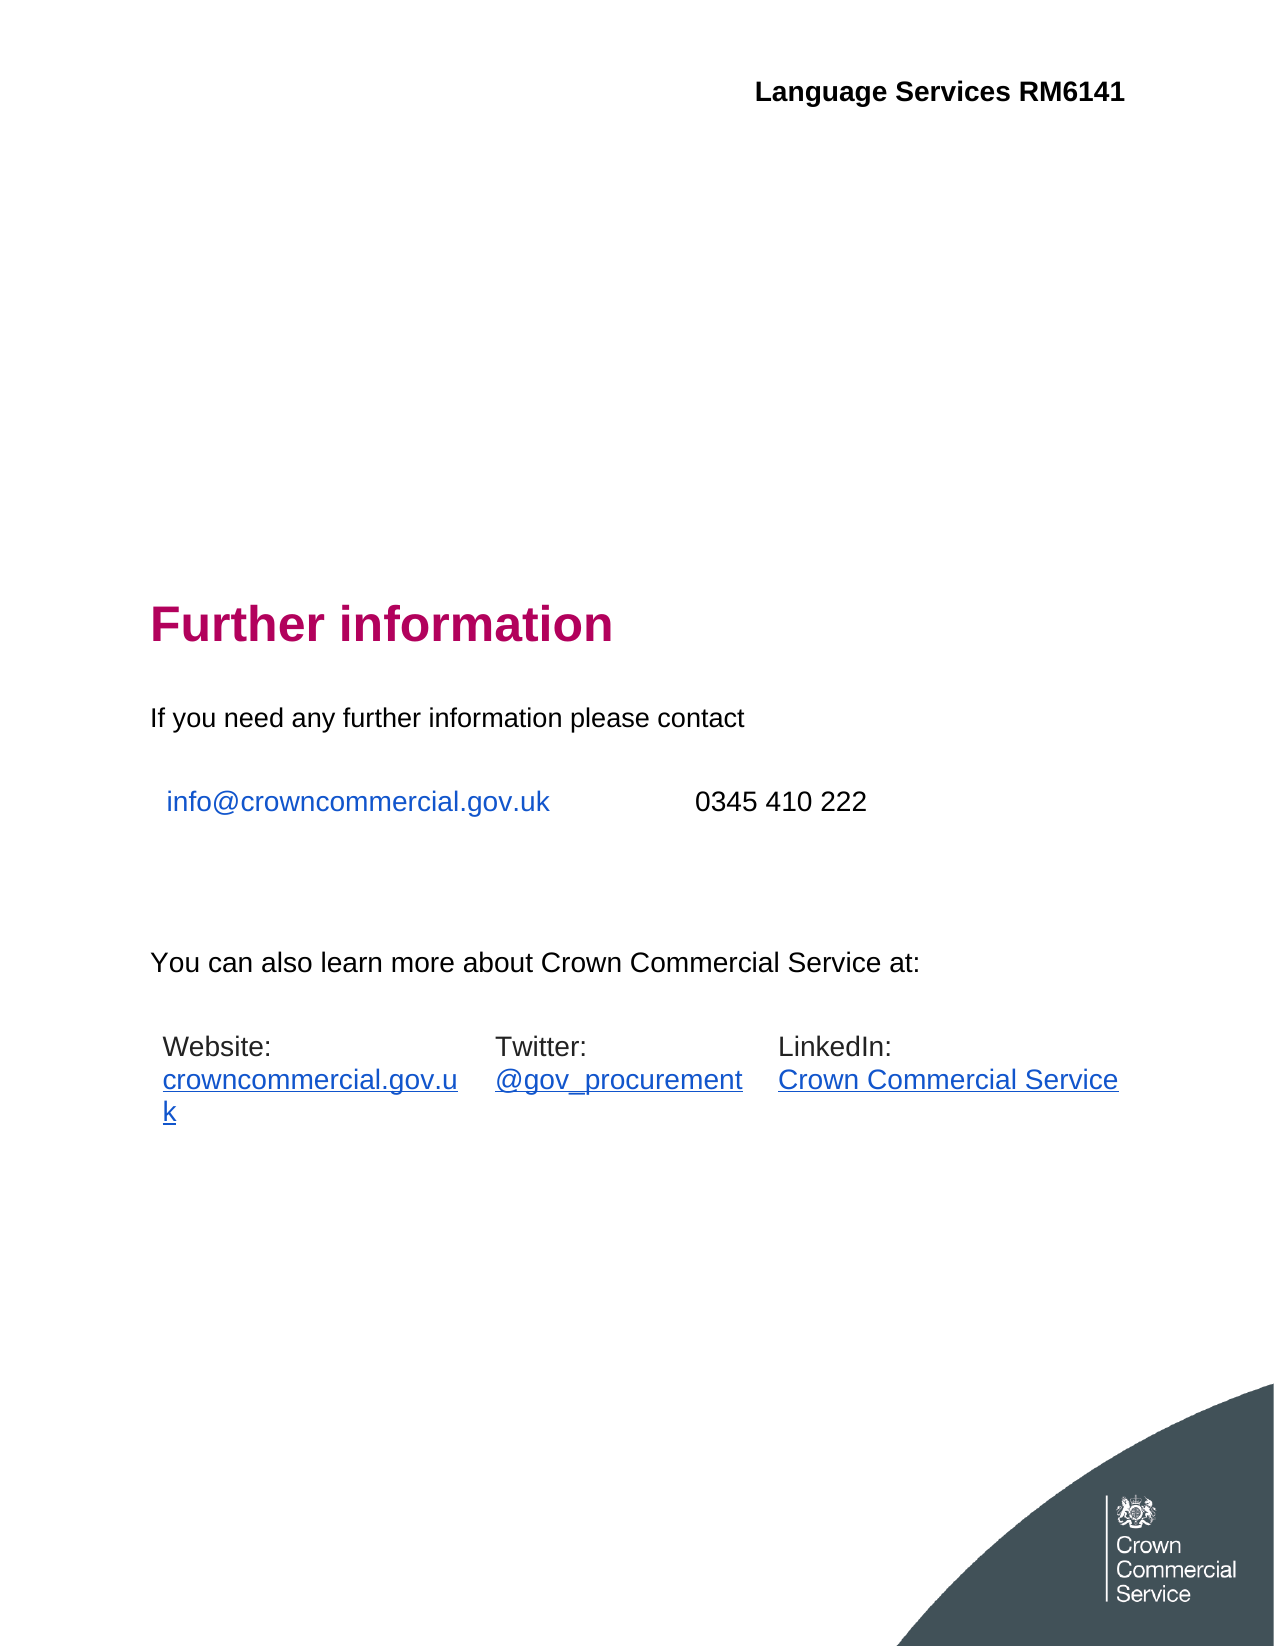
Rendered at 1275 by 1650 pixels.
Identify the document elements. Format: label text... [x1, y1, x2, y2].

text Further information [150, 594, 1125, 652]
table_header Twitter: @gov_procurement [484, 1005, 765, 1152]
table_header 0345 410 222 [569, 760, 980, 842]
table_header LinkedIn: Crown Commercial Service [767, 1005, 1210, 1152]
text You can also learn more about Crown Commercial Service at: [150, 946, 1125, 978]
table_header Website: crowncommercial.gov.uk [151, 1005, 482, 1152]
table_header info@crowncommercial.gov.uk [155, 760, 567, 842]
text If you need any further information please contact [150, 702, 1125, 733]
